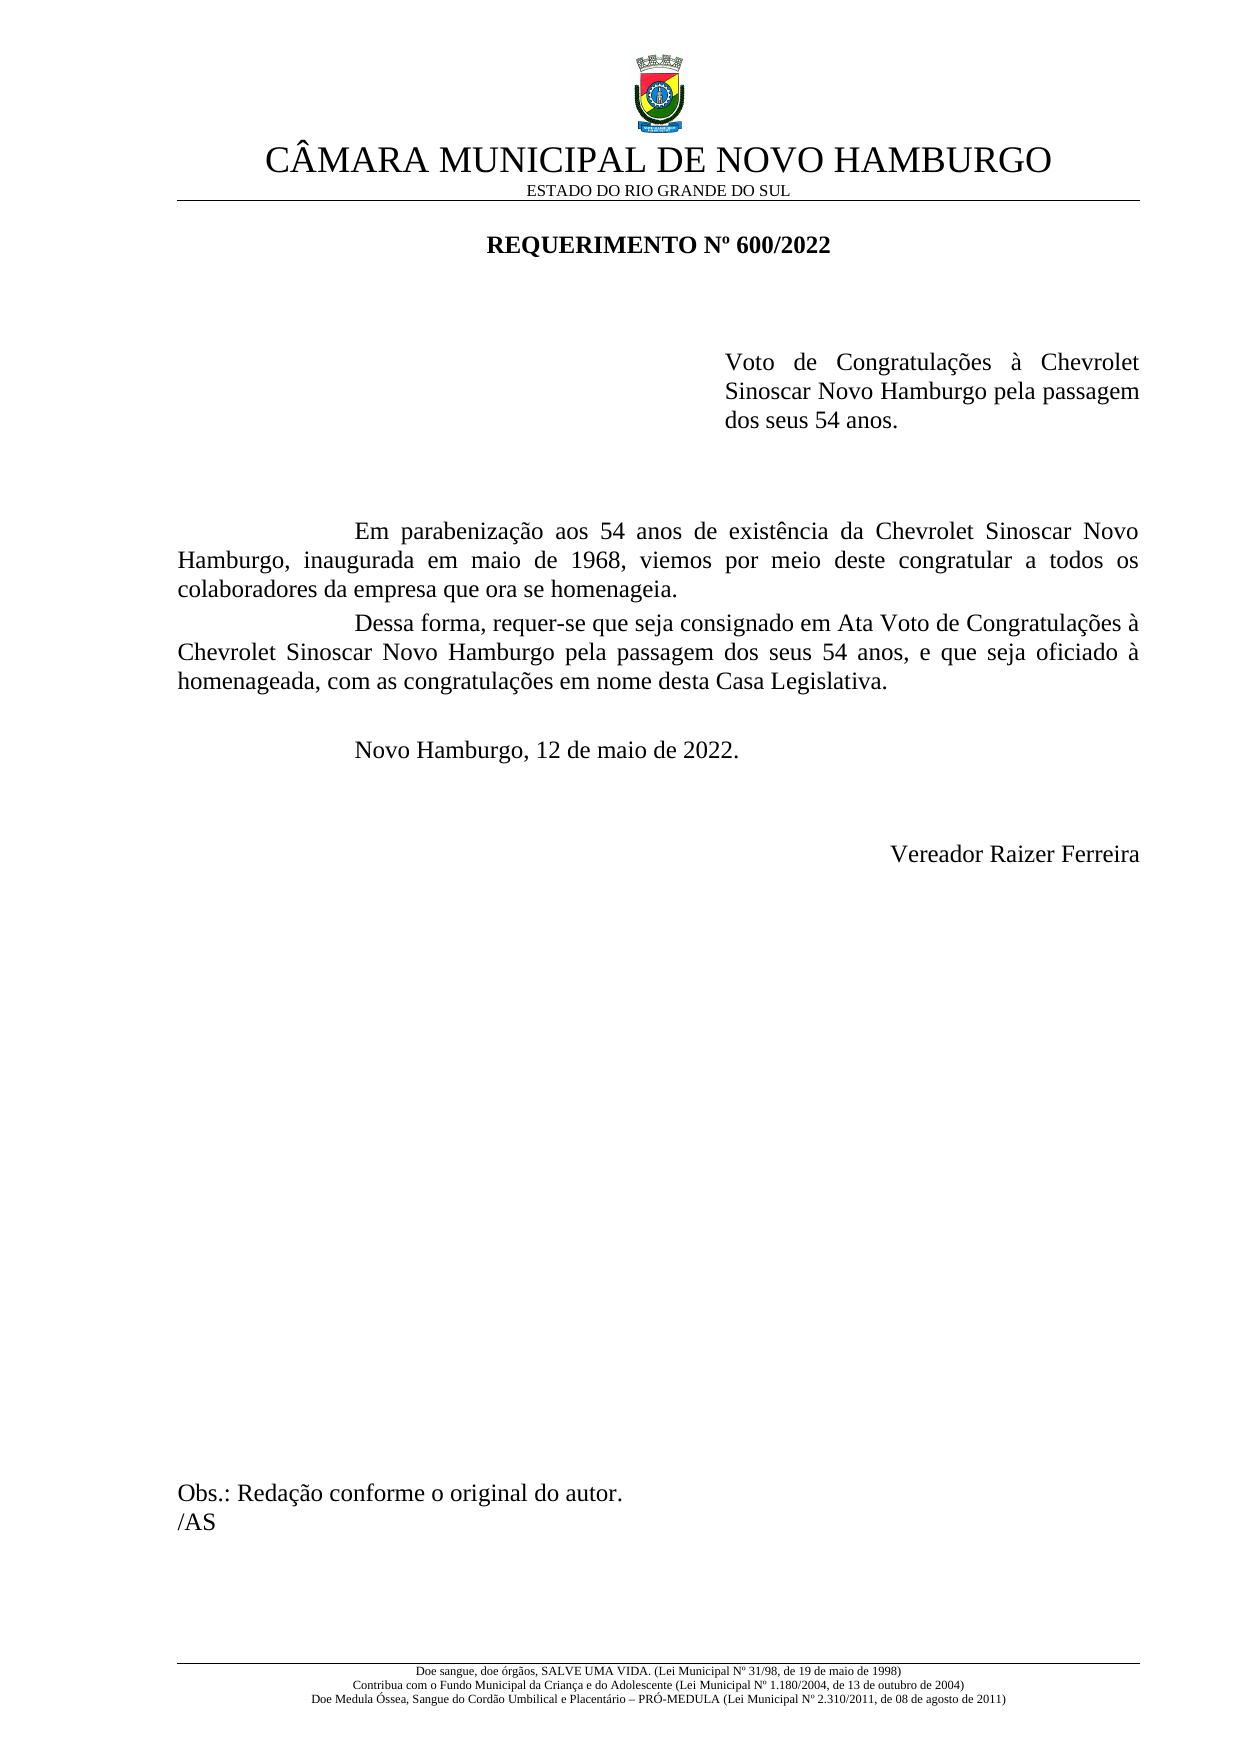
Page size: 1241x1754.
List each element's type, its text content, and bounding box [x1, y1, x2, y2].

text Obs.: Redação conforme o original do autor. [177, 1478, 1140, 1507]
text Em parabenização aos 54 anos de existência da Chevrolet Sinoscar Novo Hamburgo, inaugurada em maio de 1968, viemos por meio deste congratular a todos os colaboradores da empresa que ora se homenageia. [177, 516, 1140, 603]
text Novo Hamburgo, 12 de maio de 2022. [177, 735, 1140, 764]
text Vereador Raizer Ferreira [177, 839, 1140, 868]
text Voto de Congratulações à Chevrolet Sinoscar Novo Hamburgo pela passagem dos seus 54 anos. [724, 347, 1140, 434]
title REQUERIMENTO Nº 600/2022 [177, 230, 1140, 259]
text /AS [177, 1507, 1140, 1535]
picture [630, 48, 687, 137]
text Dessa forma, requer-se que seja consignado em Ata Voto de Congratulações à Chevrolet Sinoscar Novo Hamburgo pela passagem dos seus 54 anos, e que seja oficiado à homenageada, com as congratulações em nome desta Casa Legislativa. [177, 608, 1140, 695]
